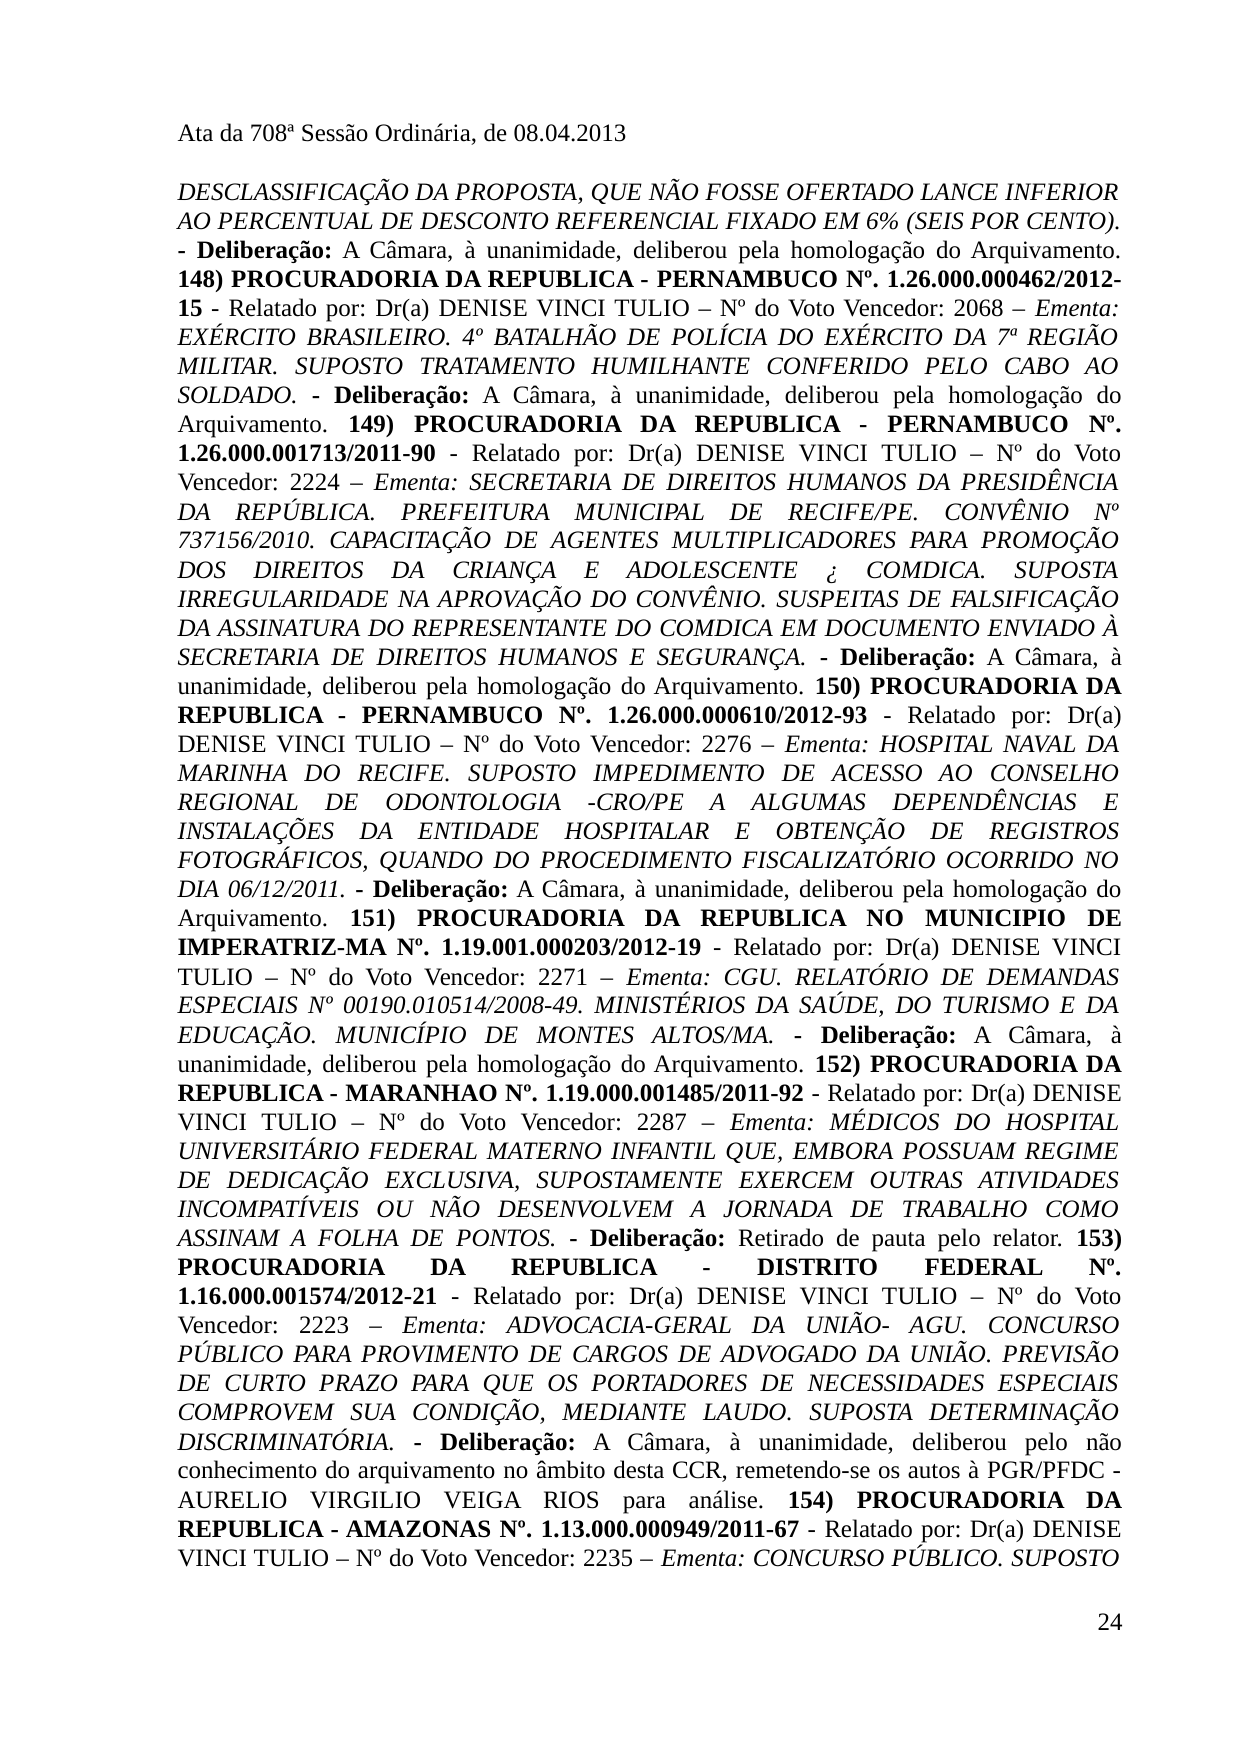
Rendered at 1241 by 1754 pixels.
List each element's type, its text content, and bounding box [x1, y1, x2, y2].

text DESCLASSIFICAÇÃO DA PROPOSTA, QUE NÃO FOSSE OFERTADO LANCE INFERIOR AO PERCENTUAL DE DESCONTO REFERENCIAL FIXADO EM 6% (SEIS POR CENTO). - Deliberação: A Câmara, à unanimidade, deliberou pela homologação do Arquivamento. 148) PROCURADORIA DA REPUBLICA - PERNAMBUCO Nº. 1.26.000.000462/2012-15 - Relatado por: Dr(a) DENISE VINCI TULIO – Nº do Voto Vencedor: 2068 – Ementa: EXÉRCITO BRASILEIRO. 4º BATALHÃO DE POLÍCIA DO EXÉRCITO DA 7ª REGIÃO MILITAR. SUPOSTO TRATAMENTO HUMILHANTE CONFERIDO PELO CABO AO SOLDADO. - Deliberação: A Câmara, à unanimidade, deliberou pela homologação do Arquivamento. 149) PROCURADORIA DA REPUBLICA - PERNAMBUCO Nº. 1.26.000.001713/2011-90 - Relatado por: Dr(a) DENISE VINCI TULIO – Nº do Voto Vencedor: 2224 – Ementa: SECRETARIA DE DIREITOS HUMANOS DA PRESIDÊNCIA DA REPÚBLICA. PREFEITURA MUNICIPAL DE RECIFE/PE. CONVÊNIO Nº 737156/2010. CAPACITAÇÃO DE AGENTES MULTIPLICADORES PARA PROMOÇÃO DOS DIREITOS DA CRIANÇA E ADOLESCENTE ¿ COMDICA. SUPOSTA IRREGULARIDADE NA APROVAÇÃO DO CONVÊNIO. SUSPEITAS DE FALSIFICAÇÃO DA ASSINATURA DO REPRESENTANTE DO COMDICA EM DOCUMENTO ENVIADO À SECRETARIA DE DIREITOS HUMANOS E SEGURANÇA. - Deliberação: A Câmara, à unanimidade, deliberou pela homologação do Arquivamento. 150) PROCURADORIA DA REPUBLICA - PERNAMBUCO Nº. 1.26.000.000610/2012-93 - Relatado por: Dr(a) DENISE VINCI TULIO – Nº do Voto Vencedor: 2276 – Ementa: HOSPITAL NAVAL DA MARINHA DO RECIFE. SUPOSTO IMPEDIMENTO DE ACESSO AO CONSELHO REGIONAL DE ODONTOLOGIA -CRO/PE A ALGUMAS DEPENDÊNCIAS E INSTALAÇÕES DA ENTIDADE HOSPITALAR E OBTENÇÃO DE REGISTROS FOTOGRÁFICOS, QUANDO DO PROCEDIMENTO FISCALIZATÓRIO OCORRIDO NO DIA 06/12/2011. - Deliberação: A Câmara, à unanimidade, deliberou pela homologação do Arquivamento. 151) PROCURADORIA DA REPUBLICA NO MUNICIPIO DE IMPERATRIZ-MA Nº. 1.19.001.000203/2012-19 - Relatado por: Dr(a) DENISE VINCI TULIO – Nº do Voto Vencedor: 2271 – Ementa: CGU. RELATÓRIO DE DEMANDAS ESPECIAIS Nº 00190.010514/2008-49. MINISTÉRIOS DA SAÚDE, DO TURISMO E DA EDUCAÇÃO. MUNICÍPIO DE MONTES ALTOS/MA. - Deliberação: A Câmara, à unanimidade, deliberou pela homologação do Arquivamento. 152) PROCURADORIA DA REPUBLICA - MARANHAO Nº. 1.19.000.001485/2011-92 - Relatado por: Dr(a) DENISE VINCI TULIO – Nº do Voto Vencedor: 2287 – Ementa: MÉDICOS DO HOSPITAL UNIVERSITÁRIO FEDERAL MATERNO INFANTIL QUE, EMBORA POSSUAM REGIME DE DEDICAÇÃO EXCLUSIVA, SUPOSTAMENTE EXERCEM OUTRAS ATIVIDADES INCOMPATÍVEIS OU NÃO DESENVOLVEM A JORNADA DE TRABALHO COMO ASSINAM A FOLHA DE PONTOS. - Deliberação: Retirado de pauta pelo relator. 153) PROCURADORIA DA REPUBLICA - DISTRITO FEDERAL Nº. 1.16.000.001574/2012-21 - Relatado por: Dr(a) DENISE VINCI TULIO – Nº do Voto Vencedor: 2223 – Ementa: ADVOCACIA-GERAL DA UNIÃO- AGU. CONCURSO PÚBLICO PARA PROVIMENTO DE CARGOS DE ADVOGADO DA UNIÃO. PREVISÃO DE CURTO PRAZO PARA QUE OS PORTADORES DE NECESSIDADES ESPECIAIS COMPROVEM SUA CONDIÇÃO, MEDIANTE LAUDO. SUPOSTA DETERMINAÇÃO DISCRIMINATÓRIA. - Deliberação: A Câmara, à unanimidade, deliberou pelo não conhecimento do arquivamento no âmbito desta CCR, remetendo-se os autos à PGR/PFDC - AURELIO VIRGILIO VEIGA RIOS para análise. 154) PROCURADORIA DA REPUBLICA - AMAZONAS Nº. 1.13.000.000949/2011-67 - Relatado por: Dr(a) DENISE VINCI TULIO – Nº do Voto Vencedor: 2235 – Ementa: CONCURSO PÚBLICO. SUPOSTO [177, 177, 1122, 1572]
